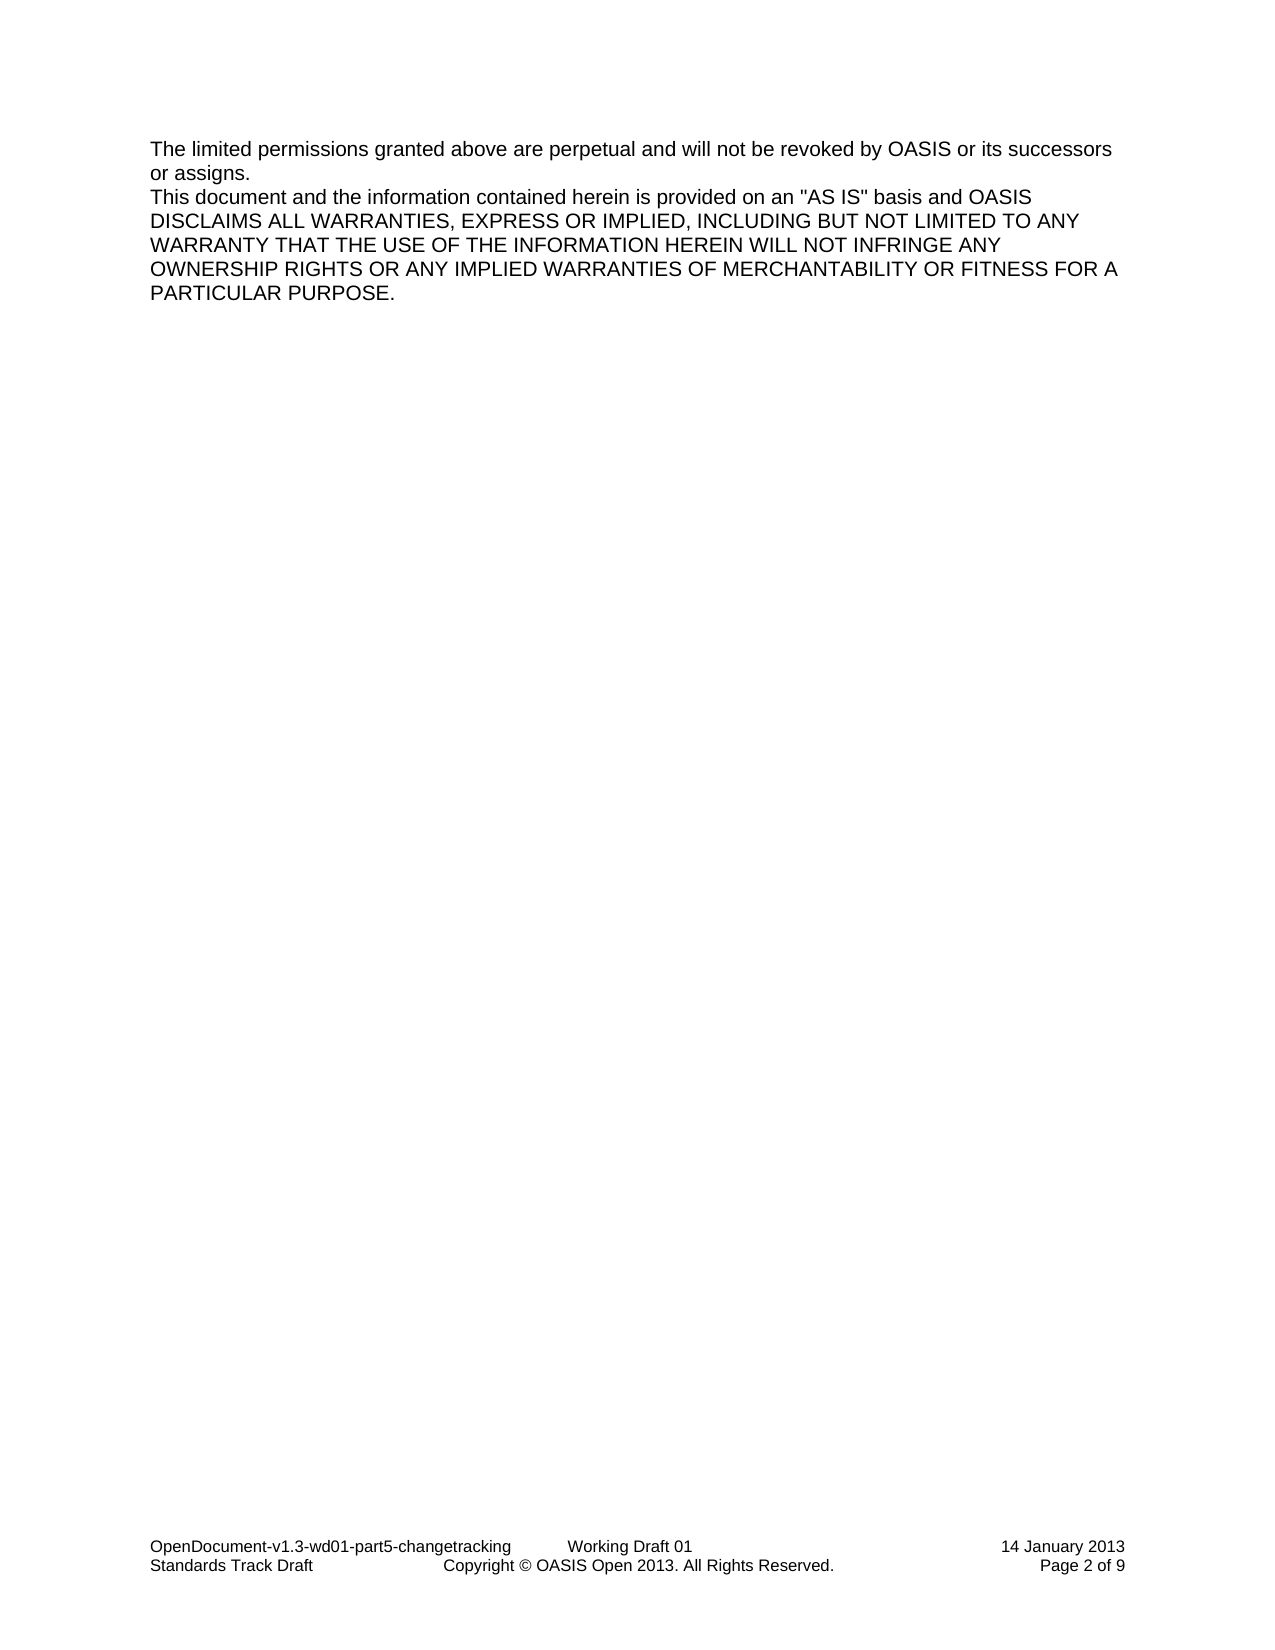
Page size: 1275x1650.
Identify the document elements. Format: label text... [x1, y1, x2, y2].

text This document and the information contained herein is provided on an "AS IS" basis and OASIS DISCLAIMS ALL WARRANTIES, EXPRESS OR IMPLIED, INCLUDING BUT NOT LIMITED TO ANY WARRANTY THAT THE USE OF THE INFORMATION HEREIN WILL NOT INFRINGE ANY OWNERSHIP RIGHTS OR ANY IMPLIED WARRANTIES OF MERCHANTABILITY OR FITNESS FOR A PARTICULAR PURPOSE. [150, 185, 1125, 305]
text The limited permissions granted above are perpetual and will not be revoked by OASIS or its successors or assigns. [150, 137, 1125, 185]
